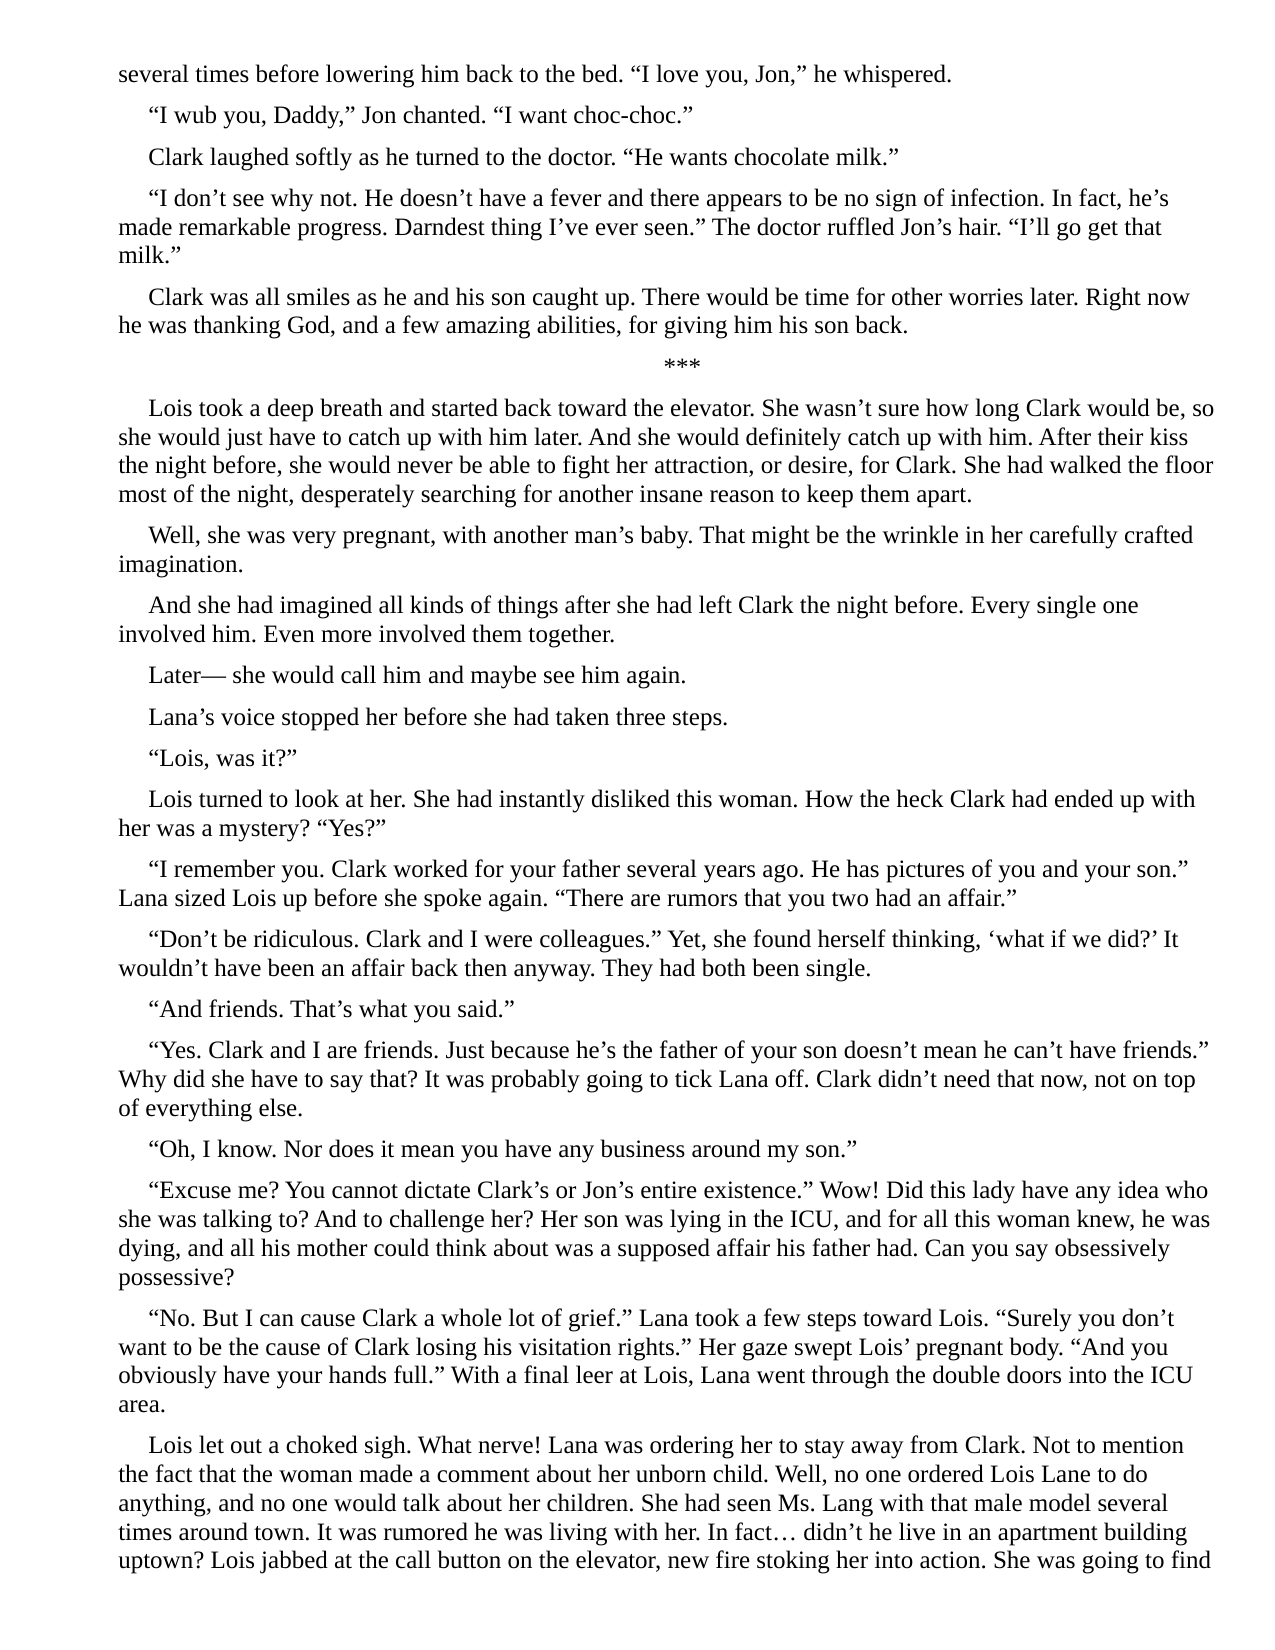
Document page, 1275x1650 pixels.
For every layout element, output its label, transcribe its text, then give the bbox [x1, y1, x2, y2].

text Lois turned to look at her. She had instantly disliked this woman. How the heck Clark had ended up with her was a mystery? “Yes?” [118, 784, 1216, 842]
text “I don’t see why not. He doesn’t have a fever and there appears to be no sign of infection. In fact, he’s made remarkable progress. Darndest thing I’ve ever seen.” The doctor ruffled Jon’s hair. “I’ll go get that milk.” [118, 183, 1216, 269]
text Later— she would call him and maybe see him again. [118, 660, 1216, 689]
text “I remember you. Clark worked for your father several years ago. He has pictures of you and your son.” Lana sized Lois up before she spoke again. “There are rumors that you two had an affair.” [118, 854, 1216, 912]
text “Don’t be ridiculous. Clark and I were colleagues.” Yet, she found herself thinking, ‘what if we did?’ It wouldn’t have been an affair back then anyway. They had both been single. [118, 924, 1216, 982]
text Clark laughed softly as he turned to the doctor. “He wants chocolate milk.” [118, 142, 1216, 170]
text “Oh, I know. Nor does it mean you have any business around my son.” [118, 1134, 1216, 1163]
text Lana’s voice stopped her before she had taken three steps. [118, 702, 1216, 730]
text several times before lowering him back to the bed. “I love you, Jon,” he whispered. [118, 59, 1216, 88]
text Lois took a deep breath and started back toward the elevator. She wasn’t sure how long Clark would be, so she would just have to catch up with him later. And she would definitely catch up with him. After their kiss the night before, she would never be able to fight her attraction, or desire, for Clark. She had walked the floor most of the night, desperately searching for another insane reason to keep them apart. [118, 393, 1216, 508]
text “I wub you, Daddy,” Jon chanted. “I want choc-choc.” [118, 100, 1216, 129]
text “Lois, was it?” [118, 743, 1216, 772]
text Clark was all smiles as he and his son caught up. There would be time for other worries later. Right now he was thanking God, and a few amazing abilities, for giving him his son back. [118, 282, 1216, 339]
text “Excuse me? You cannot dictate Clark’s or Jon’s entire existence.” Wow! Did this lady have any idea who she was talking to? And to challenge her? Her son was lying in the ICU, and for all this woman knew, he was dying, and all his mother could think about was a supposed affair his father had. Can you say obsessively possessive? [118, 1175, 1216, 1290]
text Well, she was very pregnant, with another man’s baby. That might be the wrinkle in her carefully crafted imagination. [118, 520, 1216, 578]
text Lois let out a choked sigh. What nerve! Lana was ordering her to stay away from Clark. Not to mention the fact that the woman made a comment about her unborn child. Well, no one ordered Lois Lane to do anything, and no one would talk about her children. She had seen Ms. Lang with that male model several times around town. It was rumored he was living with her. In fact… didn’t he live in an apartment building uptown? Lois jabbed at the call button on the elevator, new fire stoking her into action. She was going to find [118, 1430, 1216, 1574]
text “And friends. That’s what you said.” [118, 994, 1216, 1023]
text And she had imagined all kinds of things after she had left Clark the night before. Every single one involved him. Even more involved them together. [118, 590, 1216, 648]
text “Yes. Clark and I are friends. Just because he’s the father of your son doesn’t mean he can’t have friends.” Why did she have to say that? It was probably going to tick Lana off. Clark didn’t need that now, not on top of everything else. [118, 1035, 1216, 1122]
text *** [118, 352, 1216, 380]
text “No. But I can cause Clark a whole lot of grief.” Lana took a few steps toward Lois. “Surely you don’t want to be the cause of Clark losing his visitation rights.” Her gaze swept Lois’ pregnant body. “And you obviously have your hands full.” With a final leer at Lois, Lana went through the double doors into the ICU area. [118, 1303, 1216, 1418]
